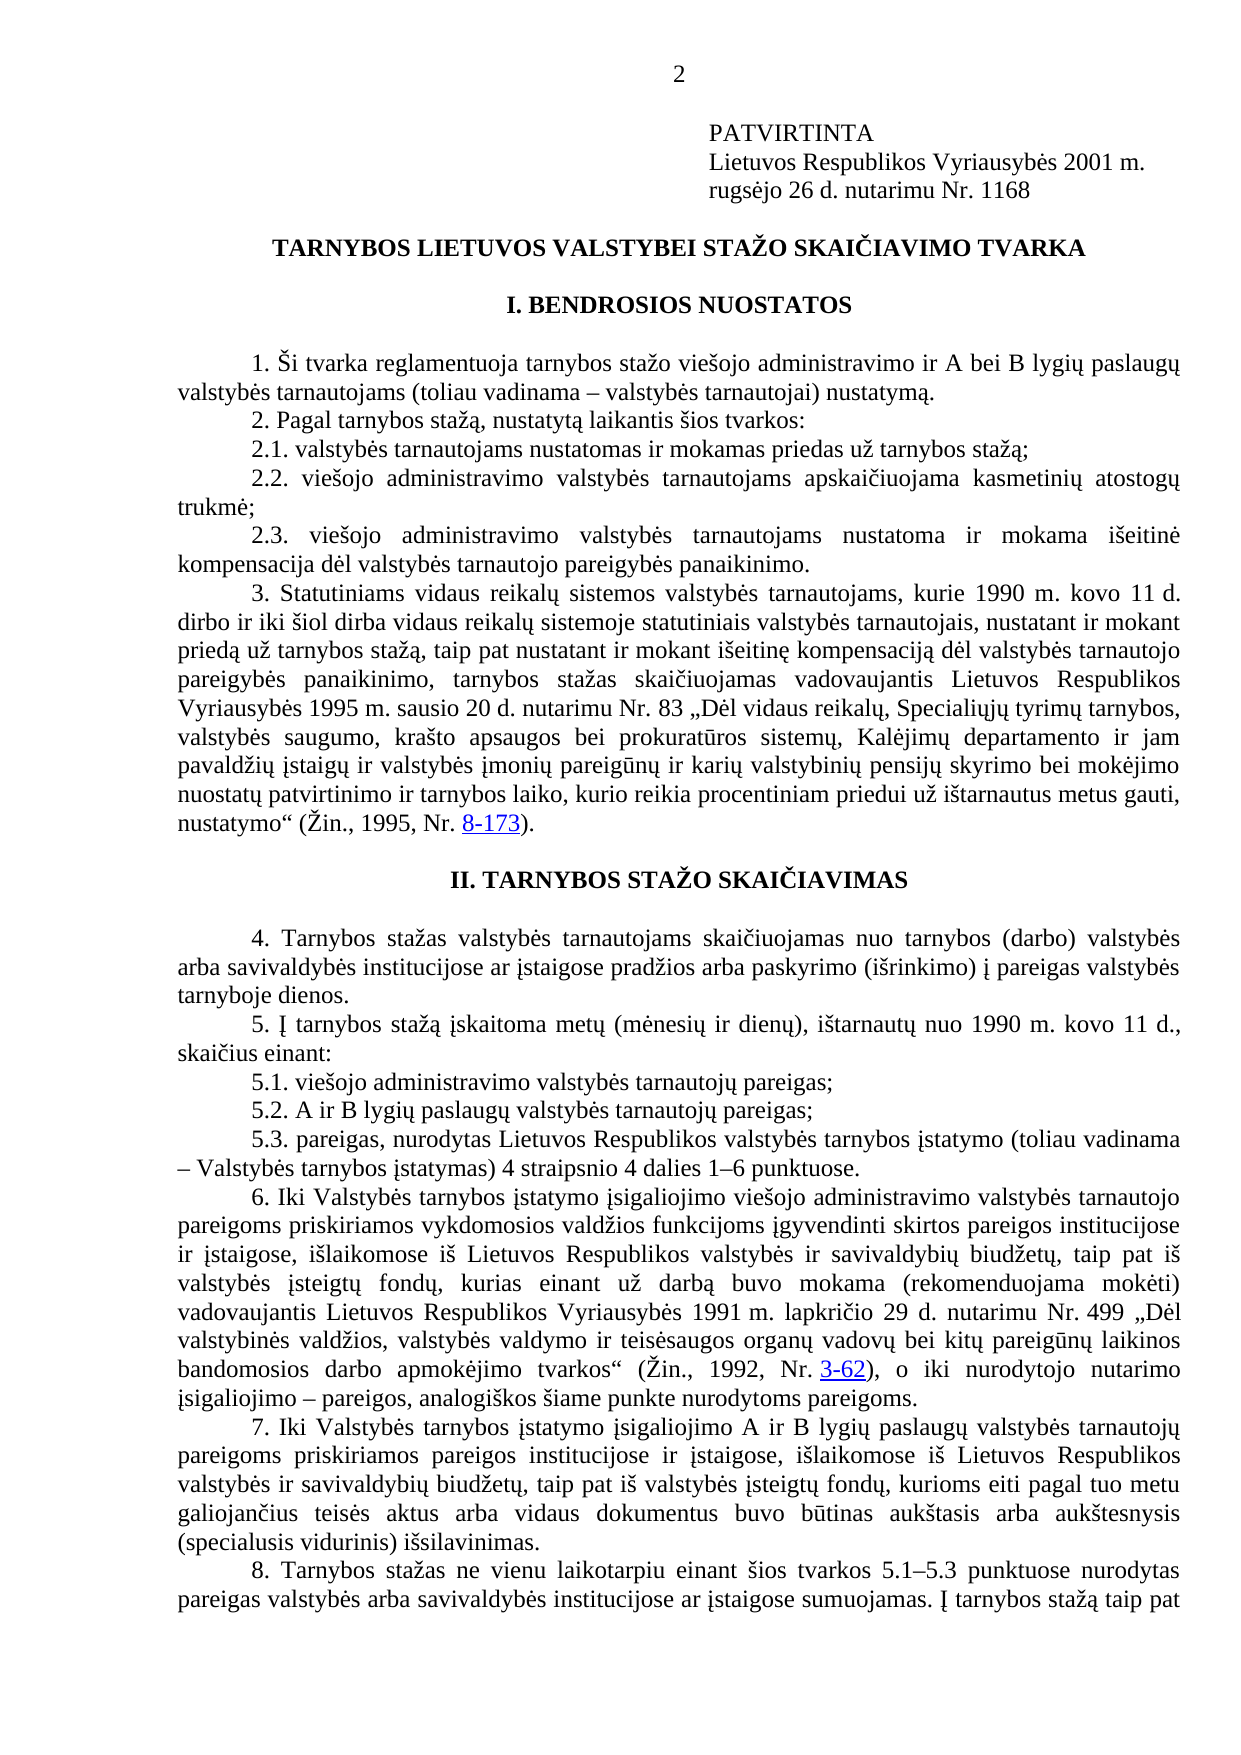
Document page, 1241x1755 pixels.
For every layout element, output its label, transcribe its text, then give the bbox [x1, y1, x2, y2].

text 7. Iki Valstybės tarnybos įstatymo įsigaliojimo A ir B lygių paslaugų valstybės tarnautojų pareigoms priskiriamos pareigos institucijose ir įstaigose, išlaikomose iš Lietuvos Respublikos valstybės ir savivaldybių biudžetų, taip pat iš valstybės įsteigtų fondų, kurioms eiti pagal tuo metu galiojančius teisės aktus arba vidaus dokumentus buvo būtinas aukštasis arba aukštesnysis (specialusis vidurinis) išsilavinimas. [177, 1412, 1181, 1556]
text 2.2. viešojo administravimo valstybės tarnautojams apskaičiuojama kasmetinių atostogų trukmė; [177, 463, 1181, 521]
text II. Tarnybos stažo skaičiavimas [177, 866, 1181, 894]
text 5.3. pareigas, nurodytas Lietuvos Respublikos valstybės tarnybos įstatymo (toliau vadinama – Valstybės tarnybos įstatymas) 4 straipsnio 4 dalies 1–6 punktuose. [177, 1124, 1181, 1182]
text 2. Pagal tarnybos stažą, nustatytą laikantis šios tvarkos: [177, 406, 1181, 434]
text 2.1. valstybės tarnautojams nustatomas ir mokamas priedas už tarnybos stažą; [177, 434, 1181, 463]
text 5.2. A ir B lygių paslaugų valstybės tarnautojų pareigas; [177, 1096, 1181, 1124]
text 1. Ši tvarka reglamentuoja tarnybos stažo viešojo administravimo ir A bei B lygių paslaugų valstybės tarnautojams (toliau vadinama – valstybės tarnautojai) nustatymą. [177, 348, 1181, 406]
text 8. Tarnybos stažas ne vienu laikotarpiu einant šios tvarkos 5.1–5.3 punktuose nurodytas pareigas valstybės arba savivaldybės institucijose ar įstaigose sumuojamas. Į tarnybos stažą taip pat [177, 1556, 1181, 1613]
text I. BendrOSIOS nuostatOS [177, 291, 1181, 319]
text 5. Į tarnybos stažą įskaitoma metų (mėnesių ir dienų), ištarnautų nuo 1990 m. kovo 11 d., skaičius einant: [177, 1009, 1181, 1067]
text 2.3. viešojo administravimo valstybės tarnautojams nustatoma ir mokama išeitinė kompensacija dėl valstybės tarnautojo pareigybės panaikinimo. [177, 521, 1181, 578]
text Tarnybos Lietuvos valstybei stažo skaičiavimo tvarka [177, 233, 1181, 262]
text rugsėjo 26 d. nutarimu Nr. 1168 [177, 176, 1181, 204]
text 5.1. viešojo administravimo valstybės tarnautojų pareigas; [177, 1067, 1181, 1096]
text 4. Tarnybos stažas valstybės tarnautojams skaičiuojamas nuo tarnybos (darbo) valstybės arba savivaldybės institucijose ar įstaigose pradžios arba paskyrimo (išrinkimo) į pareigas valstybės tarnyboje dienos. [177, 923, 1181, 1009]
text 6. Iki Valstybės tarnybos įstatymo įsigaliojimo viešojo administravimo valstybės tarnautojo pareigoms priskiriamos vykdomosios valdžios funkcijoms įgyvendinti skirtos pareigos institucijose ir įstaigose, išlaikomose iš Lietuvos Respublikos valstybės ir savivaldybių biudžetų, taip pat iš valstybės įsteigtų fondų, kurias einant už darbą buvo mokama (rekomenduojama mokėti) vadovaujantis Lietuvos Respublikos Vyriausybės 1991 m. lapkričio 29 d. nutarimu Nr. 499 „Dėl valstybinės valdžios, valstybės valdymo ir teisėsaugos organų vadovų bei kitų pareigūnų laikinos bandomosios darbo apmokėjimo tvarkos“ (Žin., 1992, Nr. 3-62), o iki nurodytojo nutarimo įsigaliojimo – pareigos, analogiškos šiame punkte nurodytoms pareigoms. [177, 1182, 1181, 1412]
text Lietuvos Respublikos Vyriausybės 2001 m. [177, 147, 1181, 176]
text 3. Statutiniams vidaus reikalų sistemos valstybės tarnautojams, kurie 1990 m. kovo 11 d. dirbo ir iki šiol dirba vidaus reikalų sistemoje statutiniais valstybės tarnautojais, nustatant ir mokant priedą už tarnybos stažą, taip pat nustatant ir mokant išeitinę kompensaciją dėl valstybės tarnautojo pareigybės panaikinimo, tarnybos stažas skaičiuojamas vadovaujantis Lietuvos Respublikos Vyriausybės 1995 m. sausio 20 d. nutarimu Nr. 83 „Dėl vidaus reikalų, Specialiųjų tyrimų tarnybos, valstybės saugumo, krašto apsaugos bei prokuratūros sistemų, Kalėjimų departamento ir jam pavaldžių įstaigų ir valstybės įmonių pareigūnų ir karių valstybinių pensijų skyrimo bei mokėjimo nuostatų patvirtinimo ir tarnybos laiko, kurio reikia procentiniam priedui už ištarnautus metus gauti, nustatymo“ (Žin., 1995, Nr. 8-173). [177, 578, 1181, 837]
text PATVIRTINTA [177, 118, 1181, 147]
